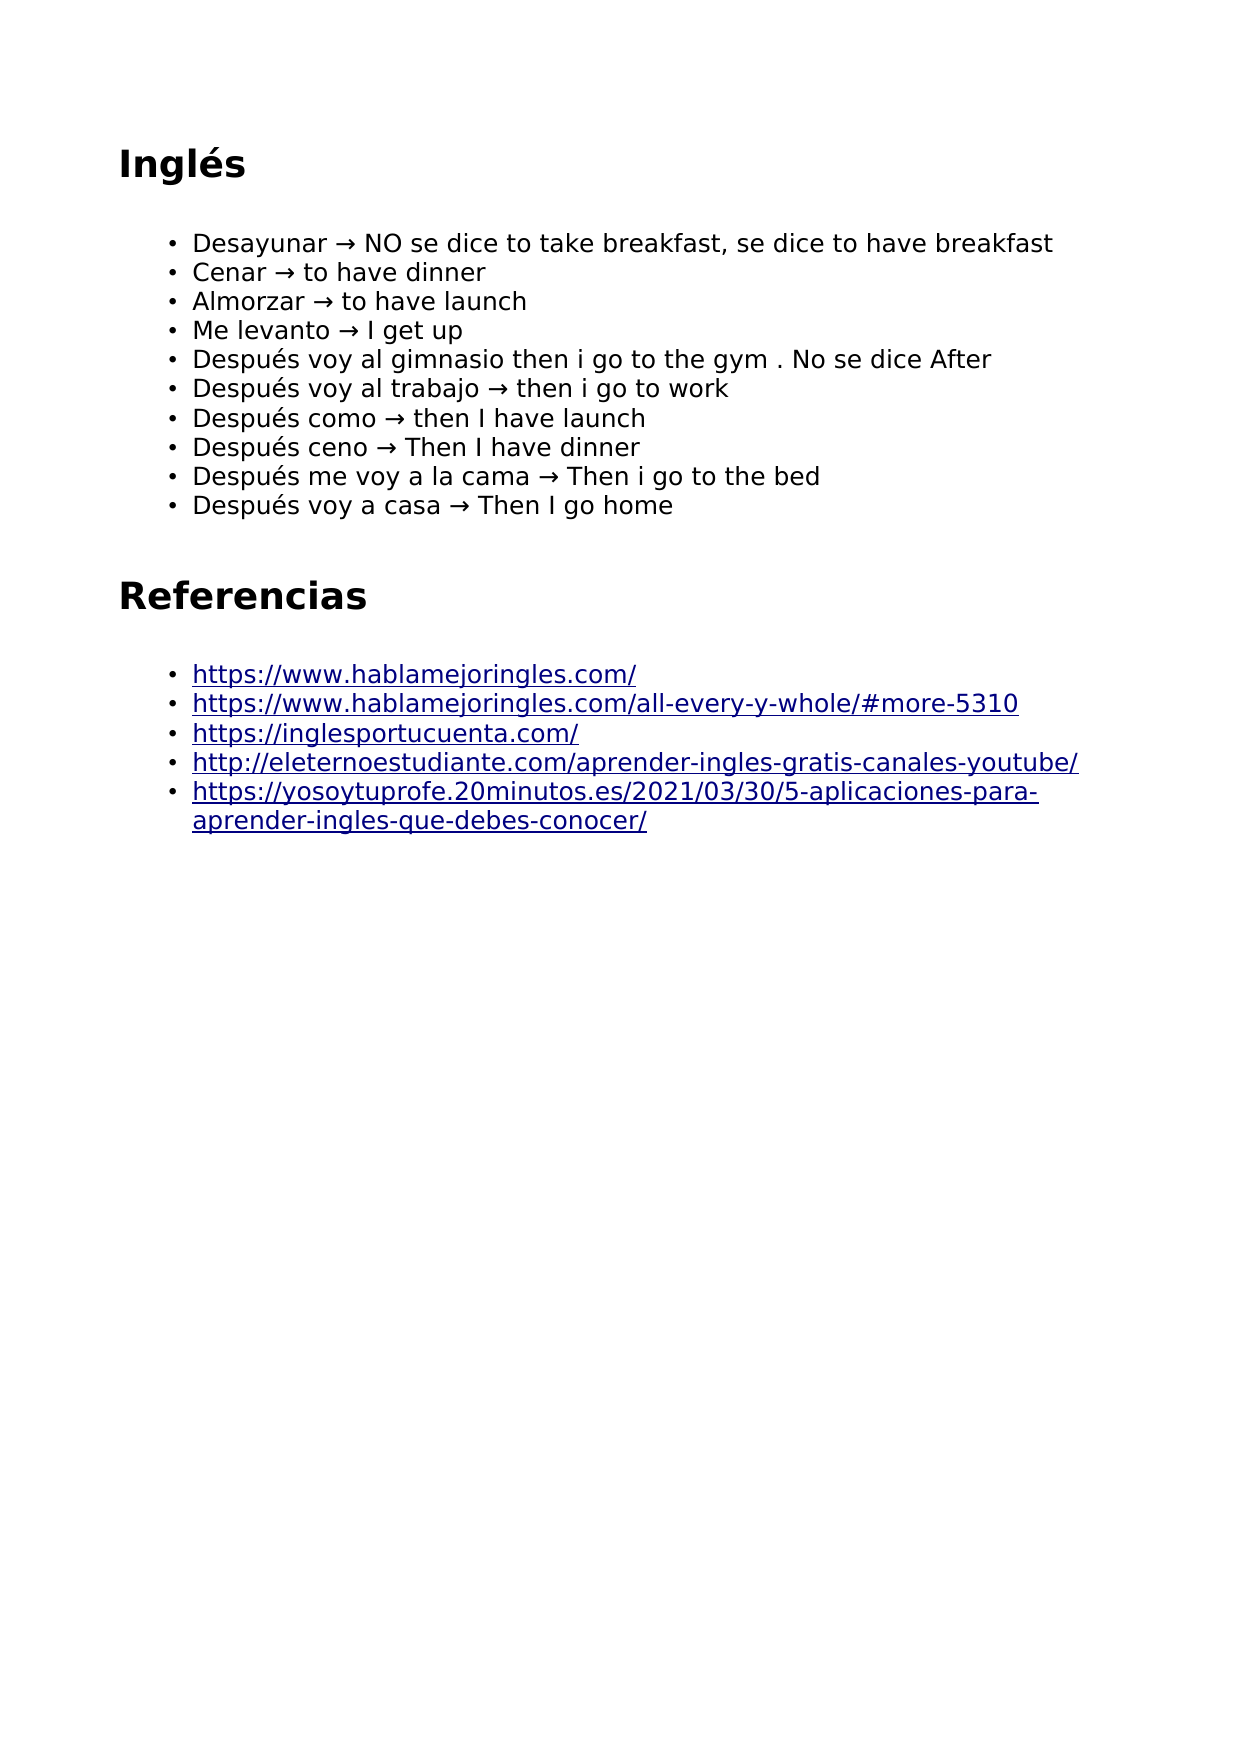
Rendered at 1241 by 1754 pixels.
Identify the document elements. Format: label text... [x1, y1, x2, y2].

list Cenar → to have dinner [177, 258, 1122, 287]
list Después como → then I have launch [177, 404, 1122, 433]
list Después voy a casa → Then I go home [177, 491, 1122, 520]
list https://yosoytuprofe.20minutos.es/2021/03/30/5-aplicaciones-para-aprender-ingles-que-debes-conocer/ [177, 777, 1122, 836]
list Desayunar → NO se dice to take breakfast, se dice to have breakfast [177, 229, 1122, 258]
list https://inglesportucuenta.com/ [177, 719, 1122, 748]
list Después voy al gimnasio then i go to the gym . No se dice After [177, 345, 1122, 374]
list http://eleternoestudiante.com/aprender-ingles-gratis-canales-youtube/ [177, 748, 1122, 777]
list Después me voy a la cama → Then i go to the bed [177, 462, 1122, 491]
list Después voy al trabajo → then i go to work [177, 374, 1122, 404]
subtitle Inglés [118, 143, 1122, 187]
list Después ceno → Then I have dinner [177, 433, 1122, 462]
list Almorzar → to have launch [177, 287, 1122, 316]
list https://www.hablamejoringles.com/all-every-y-whole/#more-5310 [177, 690, 1122, 719]
list Me levanto → I get up [177, 316, 1122, 345]
subtitle Referencias [118, 575, 1122, 618]
list https://www.hablamejoringles.com/ [177, 661, 1122, 690]
